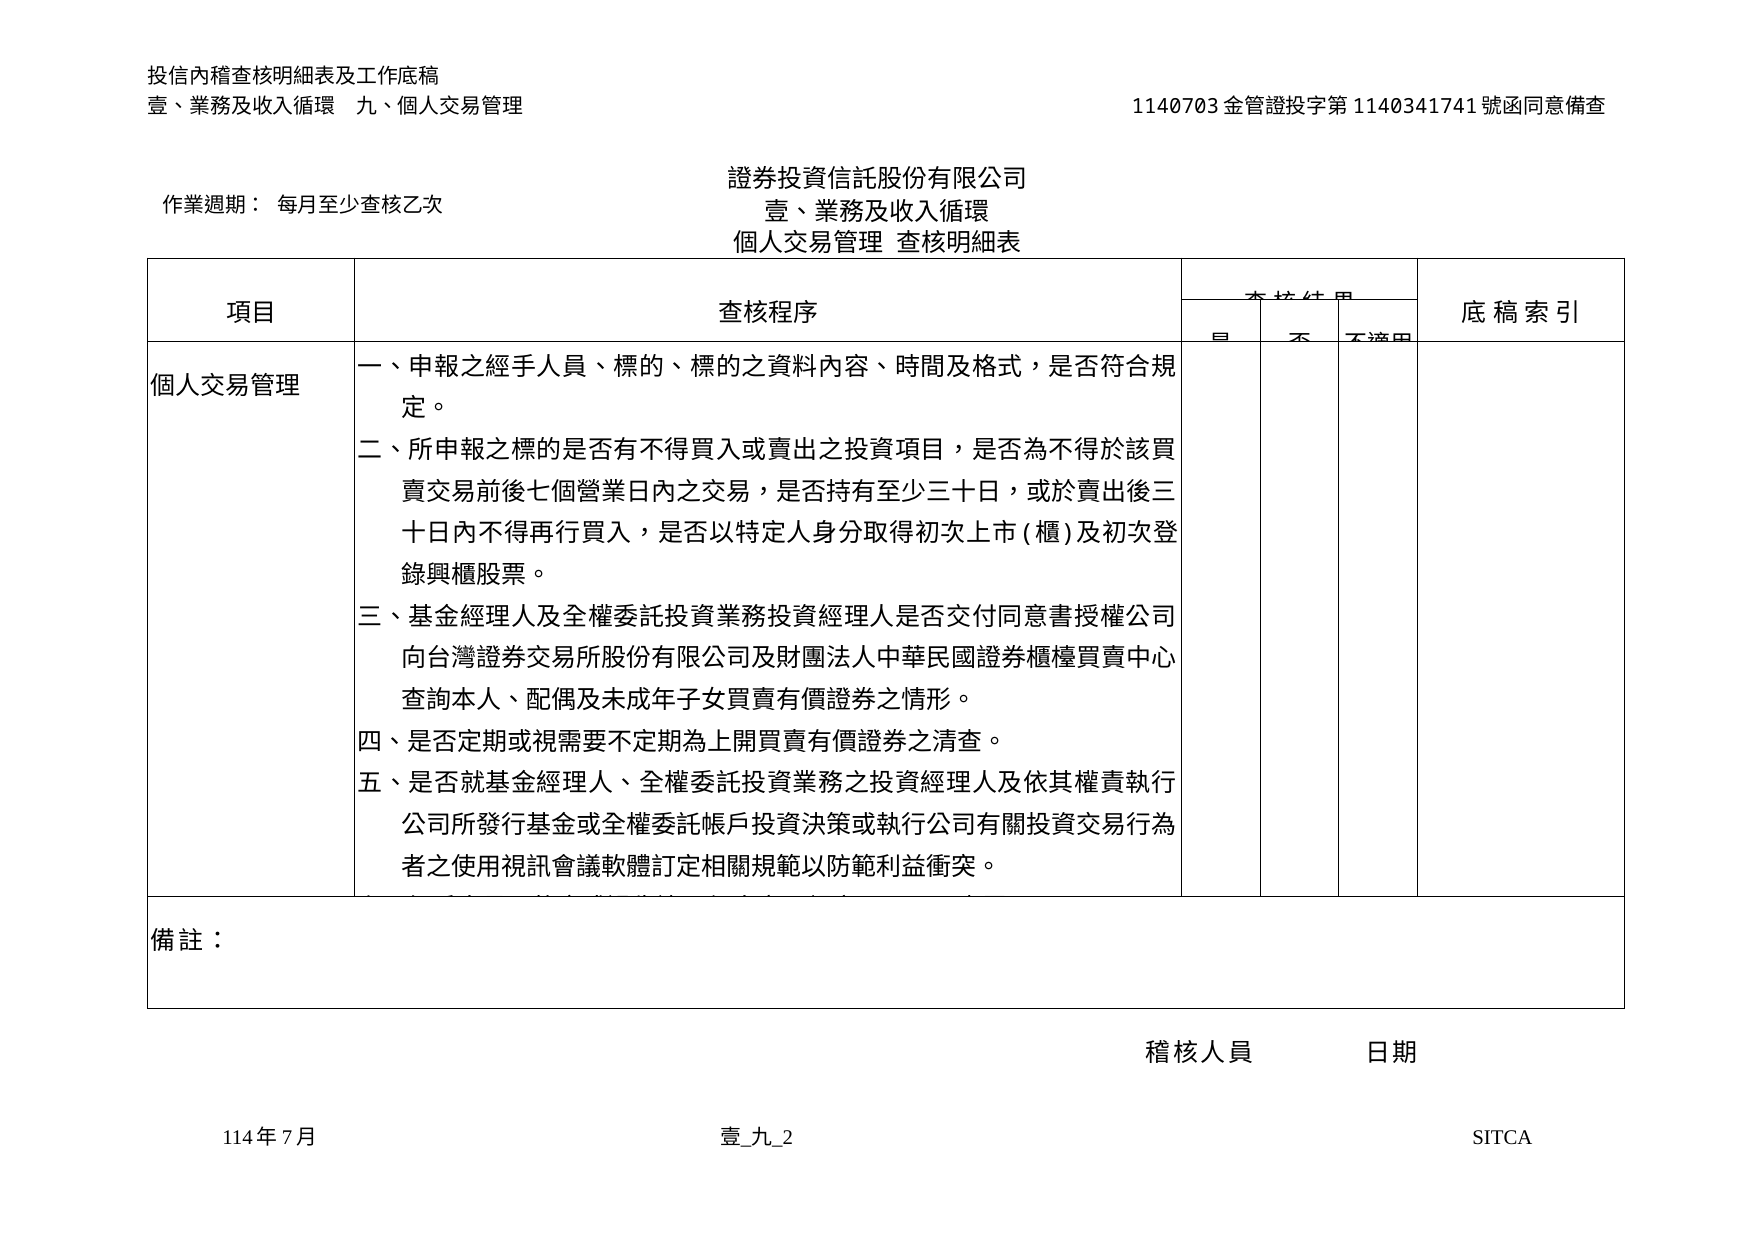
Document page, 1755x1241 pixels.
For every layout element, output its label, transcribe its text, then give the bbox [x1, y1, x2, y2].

table_cell 備註： [148, 897, 1624, 1008]
table_header 底稿索引 [1418, 259, 1624, 341]
table_header 查核結果 [1182, 259, 1417, 299]
text 壹、業務及收入循環 [515, 195, 1606, 226]
table_header 項目 [148, 259, 354, 341]
text 證券投資信託股份有限公司 [148, 159, 1606, 195]
table_cell [1261, 342, 1338, 896]
table_cell 個人交易管理 [148, 342, 354, 896]
table_cell [1339, 342, 1417, 896]
text 壹、業務及收入循環 [148, 195, 156, 226]
text 稽核人員 日期 [148, 1009, 1418, 1071]
table_cell 一、申報之經手人員、標的、標的之資料內容、時間及格式，是否符合規定。 二、所申報之標的是否有不得買入或賣出之投資項目，是否為不得於該買賣交易前後七個營業日內之交易，是否持有至少三十日，或於賣出後三十日內不得再行買入，是否以特定人身分取得初次上市(櫃)及初次登錄興櫃股票。 三、基金經理人及全權委託投資業務投資經理人是否交付同意書授權公司向台灣證券交易所股份有限公司及財團法人中華民國證券櫃檯買賣中心查詢本人、配偶及未成年子女買賣有價證券之情形。 四、是否定期或視需要不定期為上開買賣有價證券之清查。 五、是否就基金經理人、全權委託投資業務之投資經理人及依其權責執行公司所發行基金或全權委託帳戶投資決策或執行公司有關投資交易行為者之使用視訊會議軟體訂定相關規範以防範利益衝突。 六、經手人員因故意或過失違反個人交易規定是否予以處置。 七、員工收受或提供饋贈或款待是否符合公司規範，因節慶或依風俗慣例所為之饋贈，每位員工每次自同一公司所收受者及公司每次提供予同一公司之同一對象者，其禮品價值均不得超過新台幣三千元。 八、員工是否無故洩漏公司基金或全權委託帳戶之機密，是否避免關係企業間、不同部門與不同職務人員間傳遞機密。 [355, 342, 1181, 896]
table_header 查核程序 [355, 259, 1181, 341]
table_cell 是 [1182, 300, 1260, 341]
table_cell [1418, 342, 1624, 896]
table_cell 否 [1261, 300, 1338, 341]
text 個人交易管理 查核明細表 [148, 226, 1606, 257]
text 壹、業務及收入循環 [164, 195, 506, 226]
table_cell [1182, 342, 1260, 896]
table_cell 不適用 [1339, 300, 1417, 341]
